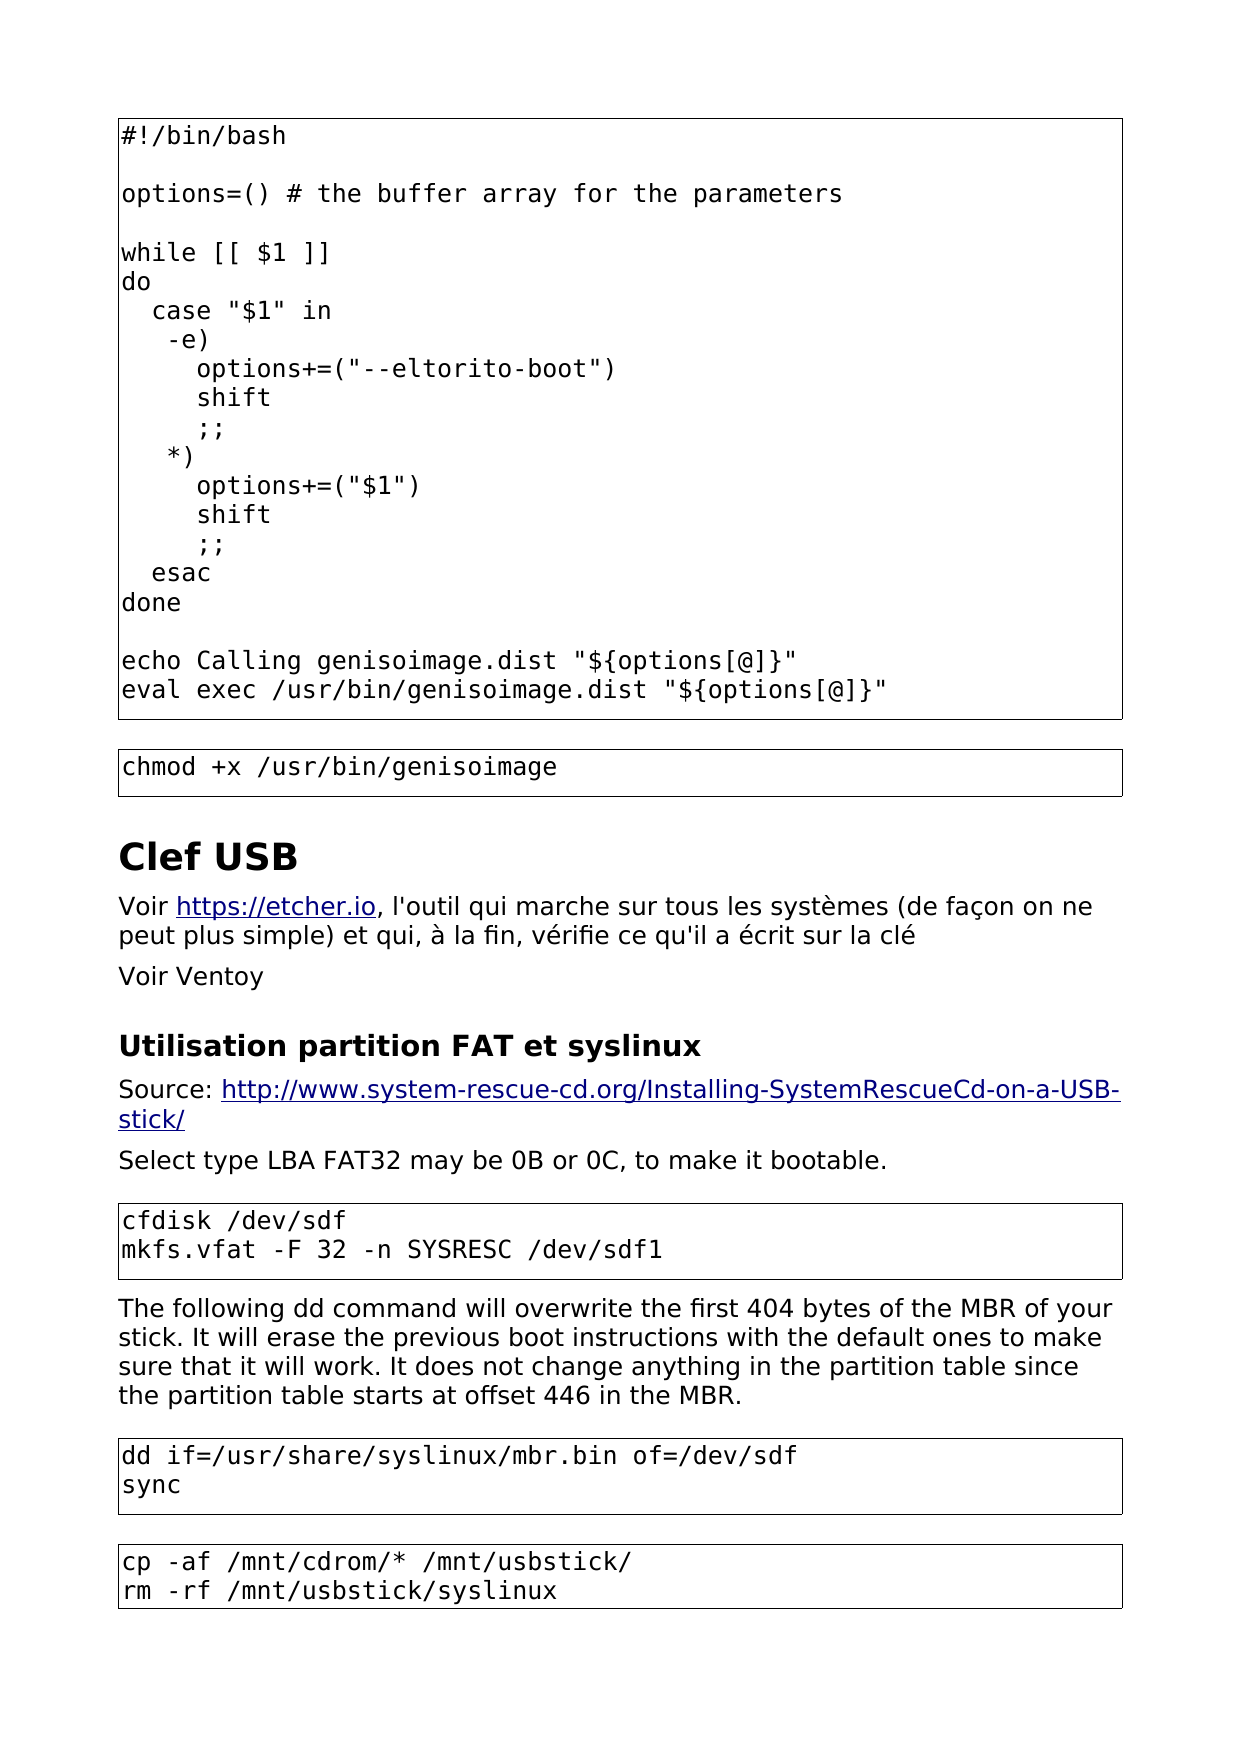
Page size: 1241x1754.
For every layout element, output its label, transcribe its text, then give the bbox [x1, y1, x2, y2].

text Select type LBA FAT32 may be 0B or 0C, to make it bootable. [118, 1147, 1122, 1176]
table_header chmod +x /usr/bin/genisoimage [119, 750, 1122, 796]
text Source: http://www.system-rescue-cd.org/Installing-SystemRescueCd-on-a-USB-stick/ [118, 1076, 1122, 1134]
table_header #!/bin/bash options=() # the buffer array for the parameters while [[ $1 ]] do case "$1" in -e) options+=("--eltorito-boot") shift ;; *) options+=("$1") shift ;; esac done echo Calling genisoimage.dist "${options[@]}" eval exec /usr/bin/genisoimage.dist "${options[@]}" [119, 119, 1122, 719]
text Voir https://etcher.io, l'outil qui marche sur tous les systèmes (de façon on ne peut plus simple) et qui, à la fin, vérifie ce qu'il a écrit sur la clé [118, 892, 1122, 950]
text The following dd command will overwrite the first 404 bytes of the MBR of your stick. It will erase the previous boot instructions with the default ones to make sure that it will work. It does not change anything in the partition table since the partition table starts at offset 446 in the MBR. [118, 1294, 1122, 1411]
table_header dd if=/usr/share/syslinux/mbr.bin of=/dev/sdf sync [119, 1439, 1122, 1514]
subtitle Utilisation partition FAT et syslinux [118, 1029, 1122, 1063]
text Voir Ventoy [118, 963, 1122, 992]
subtitle Clef USB [118, 836, 1122, 879]
table_header cfdisk /dev/sdf mkfs.vfat -F 32 -n SYSRESC /dev/sdf1 [119, 1204, 1122, 1279]
table_header cp -af /mnt/cdrom/* /mnt/usbstick/ rm -rf /mnt/usbstick/syslinux [119, 1545, 1122, 1608]
